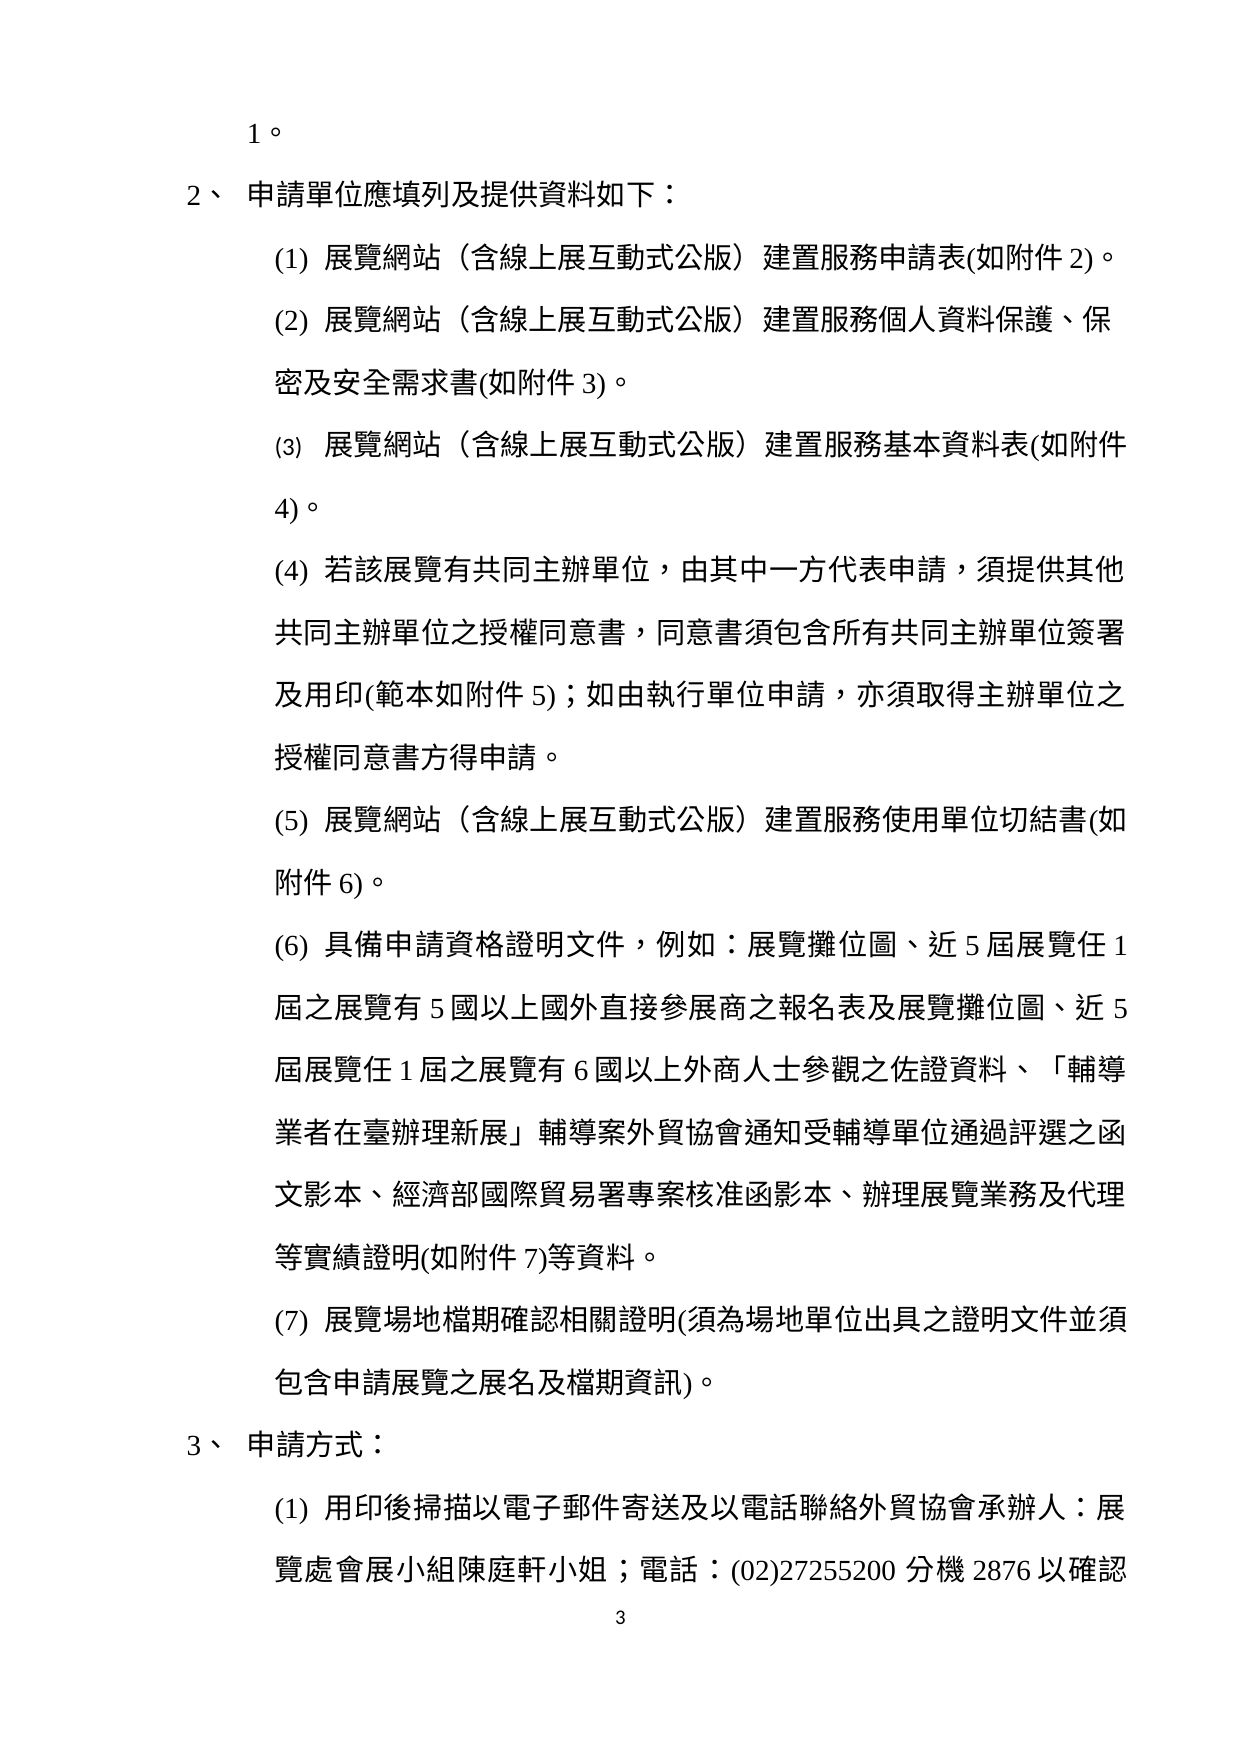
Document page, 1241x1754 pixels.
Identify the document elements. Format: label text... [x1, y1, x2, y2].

list 展覽網站（含線上展互動式公版）建置服務申請表(如附件2)。 [274, 214, 1128, 276]
list 展覽網站（含線上展互動式公版）建置服務使用單位切結書(如附件6)。 [274, 776, 1128, 901]
list 展覽網站（含線上展互動式公版）建置服務基本資料表(如附件4)。 [274, 401, 1128, 526]
list 申請單位應填列及提供資料如下： [186, 151, 1128, 214]
list 具備申請資格證明文件，例如：展覽攤位圖、近5屆展覽任1屆之展覽有5國以上國外直接參展商之報名表及展覽攤位圖、近5屆展覽任1屆之展覽有6國以上外商人士參觀之佐證資料、「輔導業者在臺辦理新展」輔導案外貿協會通知受輔導單位通過評選之函文影本、經濟部國際貿易署專案核准函影本、辦理展覽業務及代理等實績證明(如附件7)等資料。 [274, 901, 1128, 1276]
list 展覽場地檔期確認相關證明(須為場地單位出具之證明文件並須包含申請展覽之展名及檔期資訊)。 [274, 1276, 1128, 1401]
list 用印後掃描以電子郵件寄送及以電話聯絡外貿協會承辦人：展覽處會展小組陳庭軒小姐；電話：(02)27255200 分機2876以確認 [274, 1464, 1128, 1589]
list 展覽網站（含線上展互動式公版）建置服務個人資料保護、保密及安全需求書(如附件3)。 [274, 276, 1128, 401]
list 申請方式： [186, 1401, 1128, 1464]
list 申請收件期限：自公告日起至115年10月30日止，作業流程如附件1。 [186, 89, 1128, 151]
list 若該展覽有共同主辦單位，由其中一方代表申請，須提供其他共同主辦單位之授權同意書，同意書須包含所有共同主辦單位簽署及用印(範本如附件5)；如由執行單位申請，亦須取得主辦單位之授權同意書方得申請。 [274, 526, 1128, 776]
